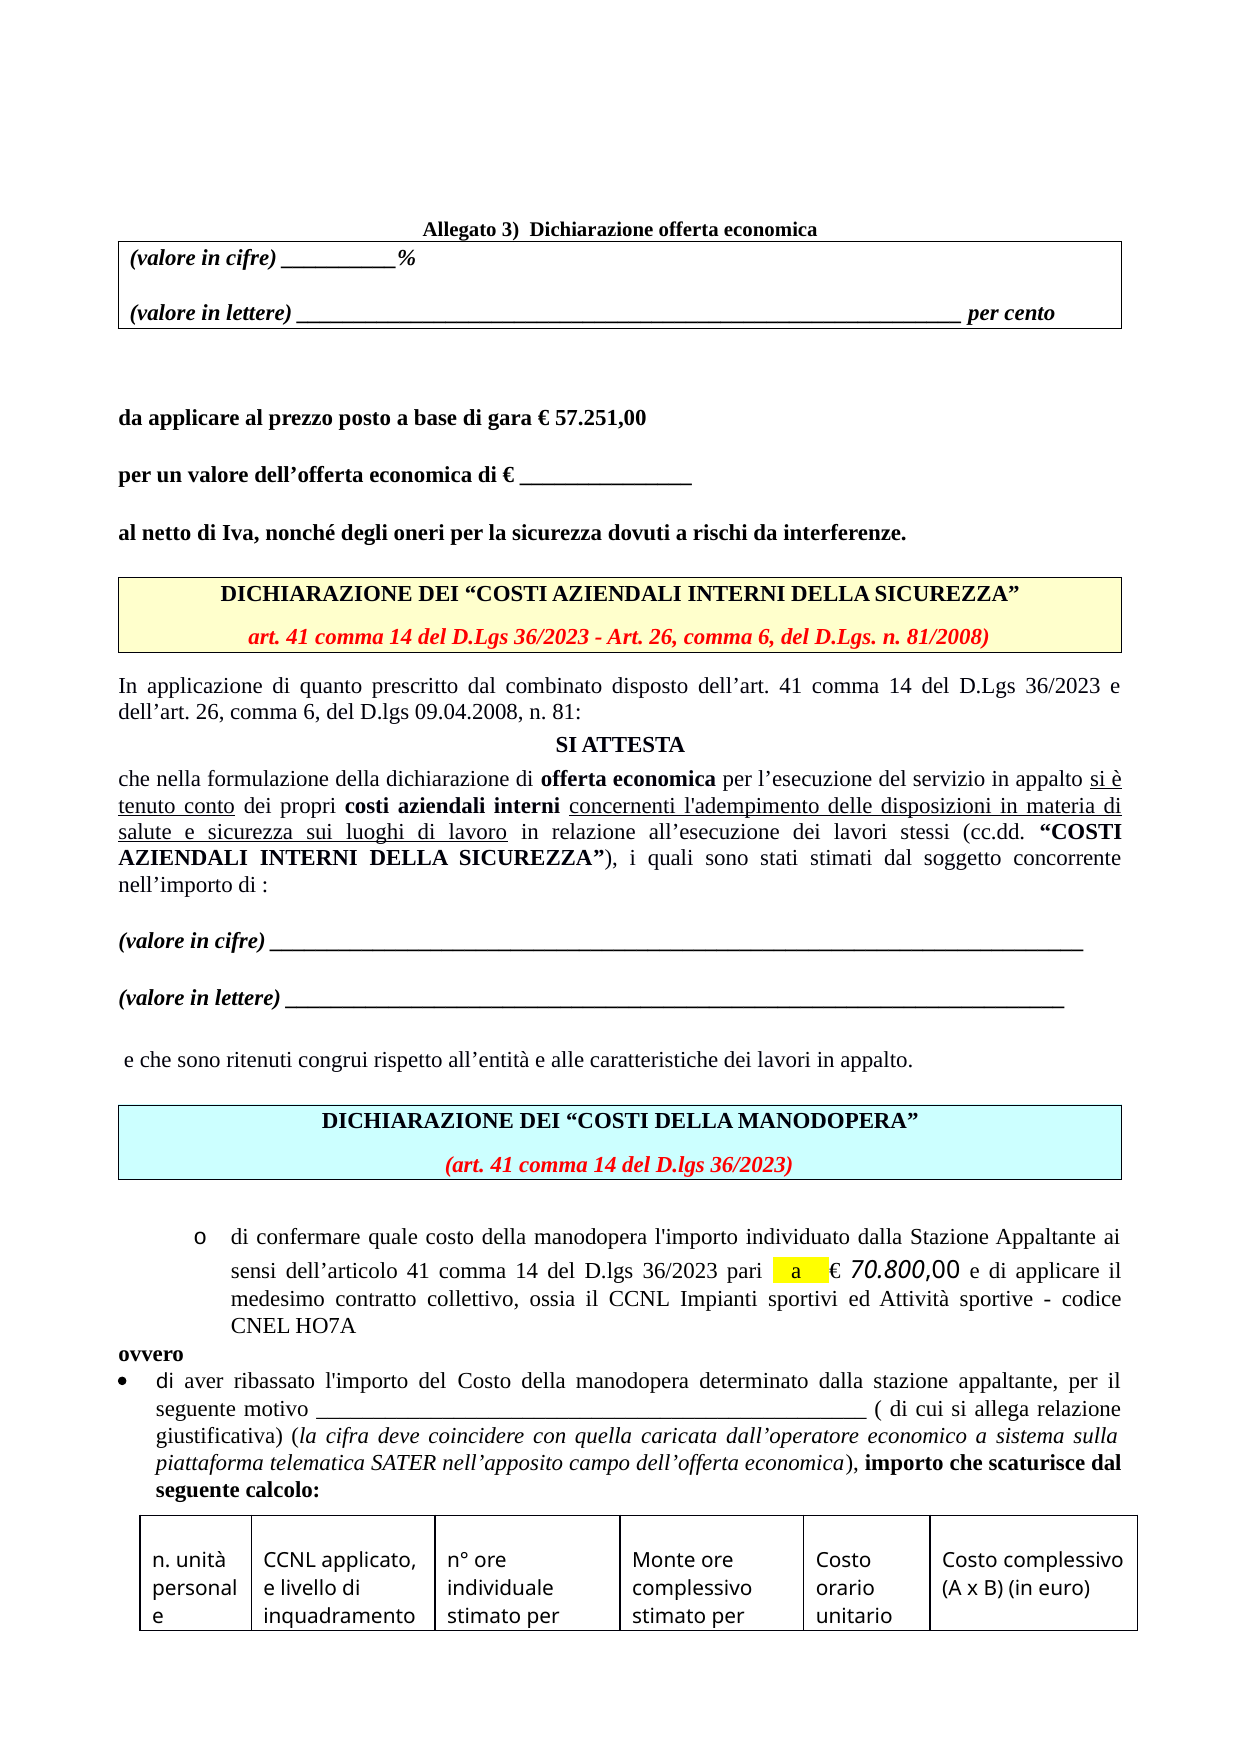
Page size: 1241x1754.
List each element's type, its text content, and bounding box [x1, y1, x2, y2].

table_header CCNL applicato, e livello di inquadramento [252, 1516, 434, 1630]
table_header Costo complessivo (A x B) (in euro) [931, 1516, 1137, 1630]
text SI ATTESTA [118, 731, 1122, 757]
table_header Costo orario unitario [804, 1516, 929, 1630]
text (valore in lettere) ____________________________________________________________________ [118, 984, 1122, 1011]
text e che sono ritenuti congrui rispetto all’entità e alle caratteristiche dei lavori in appalto. [118, 1047, 1122, 1073]
text (art. 41 comma 14 del D.lgs 36/2023) [119, 1147, 1121, 1179]
list di aver ribassato l'importo del Costo della manodopera determinato dalla stazione appaltante, per il seguente motivo ________________________________________________ ( di cui si allega relazione giustificativa) (la cifra deve coincidere con quella caricata dall’operatore economico a sistema sulla piattaforma telematica SATER nell’apposito campo dell’offerta economica), importo che scaturisce dal seguente calcolo: [118, 1367, 1122, 1502]
text da applicare al prezzo posto a base di gara € 57.251,00 [118, 403, 1122, 430]
table_header (valore in cifre) __________% (valore in lettere) __________________________________________________________ per cento [119, 242, 1121, 328]
text che nella formulazione della dichiarazione di offerta economica per l’esecuzione del servizio in appalto si è tenuto conto dei propri costi aziendali interni concernenti l'adempimento delle disposizioni in materia di salute e sicurezza sui luoghi di lavoro in relazione all’esecuzione dei lavori stessi (cc.dd. “COSTI AZIENDALI INTERNI DELLA SICUREZZA”), i quali sono stati stimati dal soggetto concorrente nell’importo di : [118, 765, 1122, 897]
text DICHIARAZIONE DEI “COSTI AZIENDALI INTERNI DELLA SICUREZZA” [119, 578, 1121, 607]
text In applicazione di quanto prescritto dal combinato disposto dell’art. 41 comma 14 del D.Lgs 36/2023 e dell’art. 26, comma 6, del D.lgs 09.04.2008, n. 81: [118, 672, 1122, 724]
text (valore in cifre) _______________________________________________________________________ [118, 928, 1122, 954]
text al netto di Iva, nonché degli oneri per la sicurezza dovuti a rischi da interferenze. [118, 519, 1122, 546]
text per un valore dell’offerta economica di € _______________ [118, 461, 1122, 488]
list di confermare quale costo della manodopera l'importo individuato dalla Stazione Appaltante ai sensi dell’articolo 41 comma 14 del D.lgs 36/2023 pari a € 70.800,00 e di applicare il medesimo contratto collettivo, ossia il CCNL Impianti sportivi ed Attività sportive - codice CNEL HO7A [193, 1223, 1122, 1338]
table_header Monte ore complessivo stimato per [621, 1516, 803, 1630]
text art. 41 comma 14 del D.Lgs 36/2023 - Art. 26, comma 6, del D.Lgs. n. 81/2008) [119, 620, 1121, 652]
text ovvero [118, 1340, 1122, 1367]
table_header n. unità personale [141, 1516, 251, 1630]
table_header n° ore individuale stimato per [436, 1516, 619, 1630]
text DICHIARAZIONE DEI “COSTI DELLA MANODOPERA” [119, 1106, 1121, 1134]
